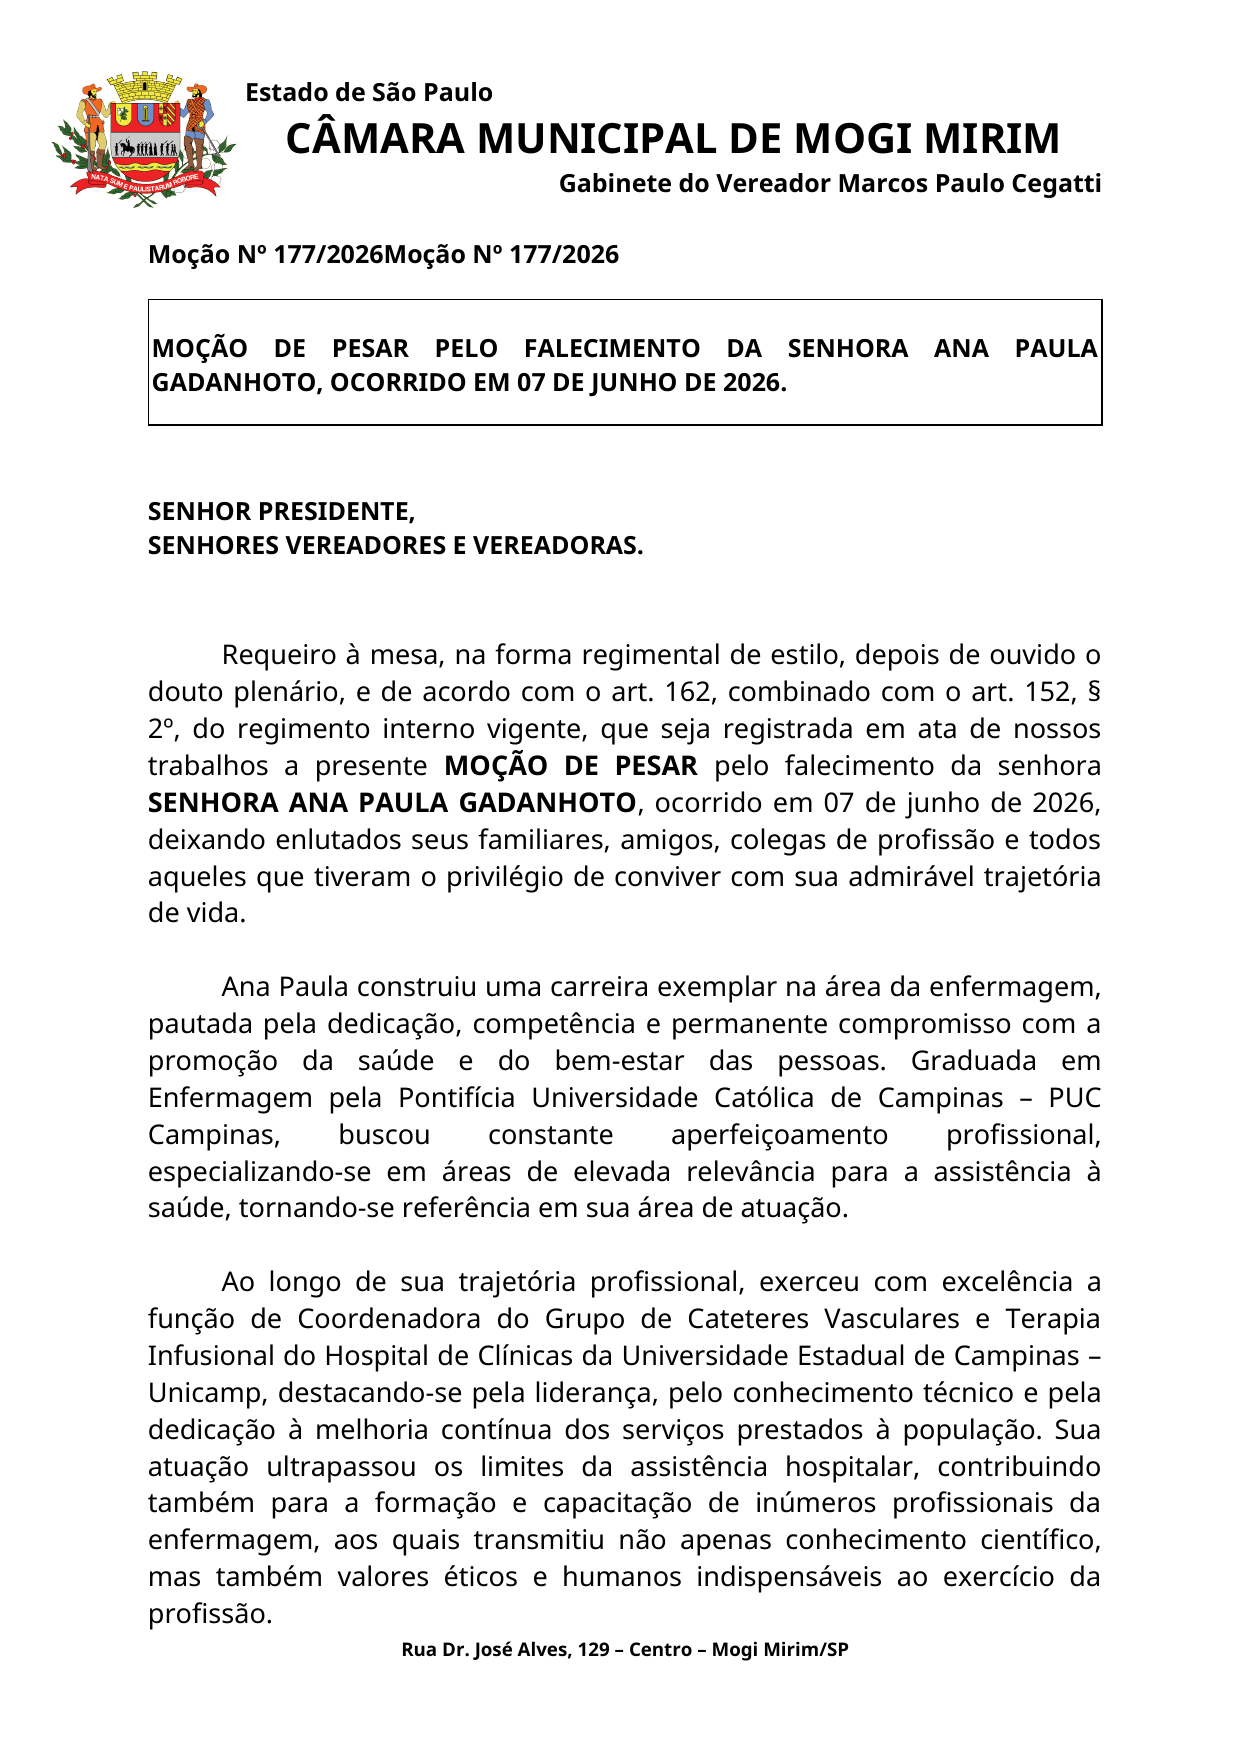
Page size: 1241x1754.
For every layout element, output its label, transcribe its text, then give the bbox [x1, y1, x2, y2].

text SENHOR PRESIDENTE, [148, 494, 1103, 528]
text Requeiro à mesa, na forma regimental de estilo, depois de ouvido o douto plenário, e de acordo com o art. 162, combinado com o art. 152, § 2º, do regimento interno vigente, que seja registrada em ata de nossos trabalhos a presente MOÇÃO DE PESAR pelo falecimento da senhora SENHORA ANA PAULA GADANHOTO, ocorrido em 07 de junho de 2026, deixando enlutados seus familiares, amigos, colegas de profissão e todos aqueles que tiveram o privilégio de conviver com sua admirável trajetória de vida. [148, 636, 1103, 931]
picture [251, 86, 258, 98]
text Ana Paula construiu uma carreira exemplar na área da enfermagem, pautada pela dedicação, competência e permanente compromisso com a promoção da saúde e do bem-estar das pessoas. Graduada em Enfermagem pela Pontifícia Universidade Católica de Campinas – PUC Campinas, buscou constante aperfeiçoamento profissional, especializando-se em áreas de elevada relevância para a assistência à saúde, tornando-se referência em sua área de atuação. [148, 968, 1103, 1226]
text Moção Nº 177/2026Moção Nº 177/2026 [148, 236, 1103, 270]
picture [28, 59, 258, 220]
text Ao longo de sua trajetória profissional, exerceu com excelência a função de Coordenadora do Grupo de Cateteres Vasculares e Terapia Infusional do Hospital de Clínicas da Universidade Estadual de Campinas – Unicamp, destacando-se pela liderança, pelo conhecimento técnico e pela dedicação à melhoria contínua dos serviços prestados à população. Sua atuação ultrapassou os limites da assistência hospitalar, contribuindo também para a formação e capacitação de inúmeros profissionais da enfermagem, aos quais transmitiu não apenas conhecimento científico, mas também valores éticos e humanos indispensáveis ao exercício da profissão. [148, 1263, 1103, 1631]
text MOÇÃO DE PESAR PELO FALECIMENTO DA SENHORA ANA PAULA GADANHOTO, OCORRIDO EM 07 DE JUNHO DE 2026. [149, 327, 1101, 399]
text SENHORES VEREADORES E VEREADORAS. [148, 528, 1103, 562]
